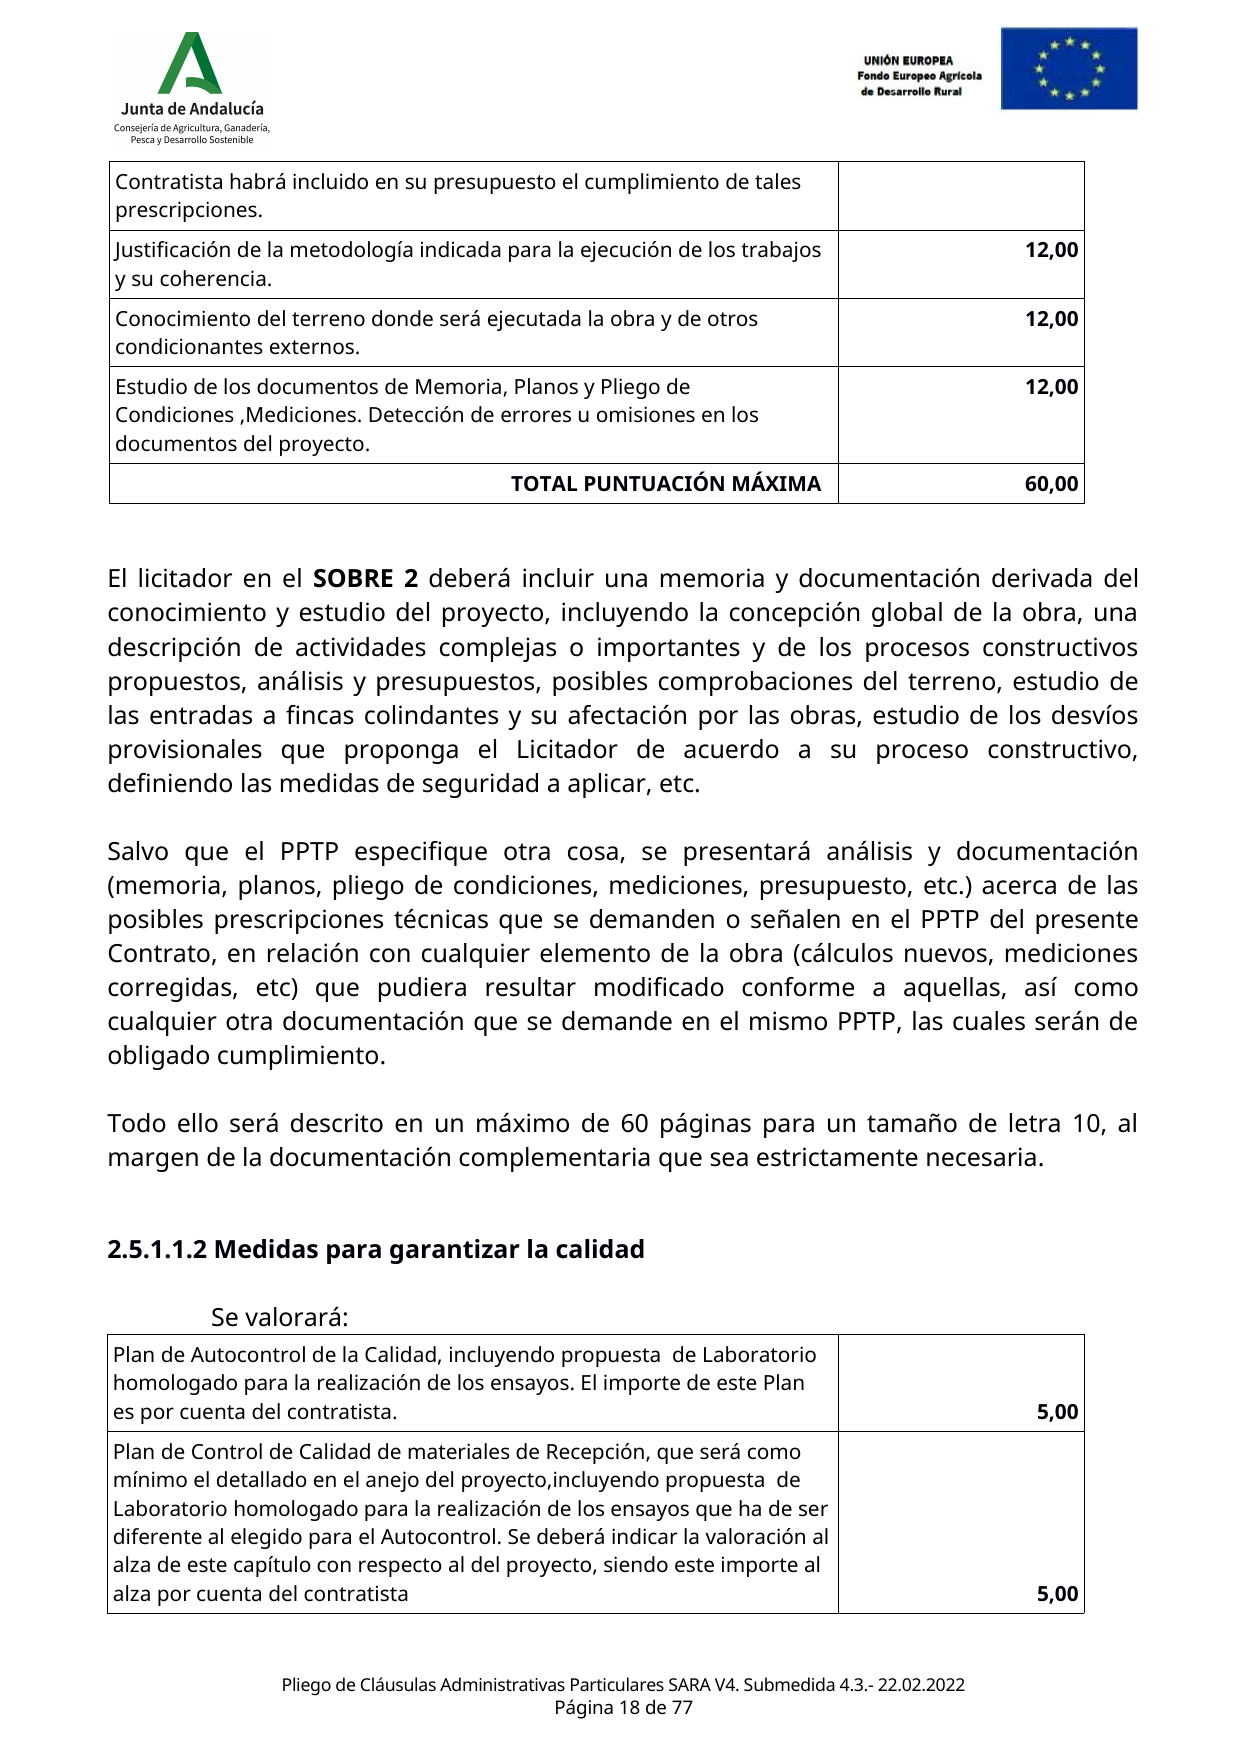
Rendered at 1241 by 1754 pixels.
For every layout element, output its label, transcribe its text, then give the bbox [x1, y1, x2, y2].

text Se valorará: [107, 1300, 1140, 1334]
table_cell 60,00 [839, 464, 1084, 503]
table_header Contratista habrá incluido en su presupuesto el cumplimiento de tales prescripciones. [110, 162, 838, 229]
table_cell 12,00 [839, 299, 1084, 366]
table_header 5,00 [839, 1335, 1084, 1431]
table_cell Estudio de los documentos de Memoria, Planos y Pliego de Condiciones ,Mediciones. Detección de errores u omisiones en los documentos del proyecto. [110, 367, 838, 463]
text 2.5.1.1.2 Medidas para garantizar la calidad [107, 1232, 1140, 1266]
table_cell 12,00 [839, 367, 1084, 463]
picture [114, 32, 270, 152]
text Todo ello será descrito en un máximo de 60 páginas para un tamaño de letra 10, al margen de la documentación complementaria que sea estrictamente necesaria. [107, 1106, 1140, 1174]
table_header [839, 162, 1084, 229]
table_cell 12,00 [839, 231, 1084, 298]
text El licitador en el SOBRE 2 deberá incluir una memoria y documentación derivada del conocimiento y estudio del proyecto, incluyendo la concepción global de la obra, una descripción de actividades complejas o importantes y de los procesos constructivos propuestos, análisis y presupuestos, posibles comprobaciones del terreno, estudio de las entradas a fincas colindantes y su afectación por las obras, estudio de los desvíos provisionales que proponga el Licitador de acuerdo a su proceso constructivo, definiendo las medidas de seguridad a aplicar, etc. [107, 561, 1140, 799]
table_cell TOTAL PUNTUACIÓN MÁXIMA [110, 464, 838, 503]
table_header Plan de Autocontrol de la Calidad, incluyendo propuesta de Laboratorio homologado para la realización de los ensayos. El importe de este Plan es por cuenta del contratista. [108, 1335, 838, 1431]
text Salvo que el PPTP especifique otra cosa, se presentará análisis y documentación (memoria, planos, pliego de condiciones, mediciones, presupuesto, etc.) acerca de las posibles prescripciones técnicas que se demanden o señalen en el PPTP del presente Contrato, en relación con cualquier elemento de la obra (cálculos nuevos, mediciones corregidas, etc) que pudiera resultar modificado conforme a aquellas, así como cualquier otra documentación que se demande en el mismo PPTP, las cuales serán de obligado cumplimiento. [107, 833, 1140, 1072]
picture [855, 24, 1139, 114]
table_cell Plan de Control de Calidad de materiales de Recepción, que será como mínimo el detallado en el anejo del proyecto,incluyendo propuesta de Laboratorio homologado para la realización de los ensayos que ha de ser diferente al elegido para el Autocontrol. Se deberá indicar la valoración al alza de este capítulo con respecto al del proyecto, siendo este importe al alza por cuenta del contratista [108, 1432, 838, 1613]
table_cell Justificación de la metodología indicada para la ejecución de los trabajos y su coherencia. [110, 231, 838, 298]
table_cell Conocimiento del terreno donde será ejecutada la obra y de otros condicionantes externos. [110, 299, 838, 366]
table_cell 5,00 [839, 1432, 1084, 1613]
